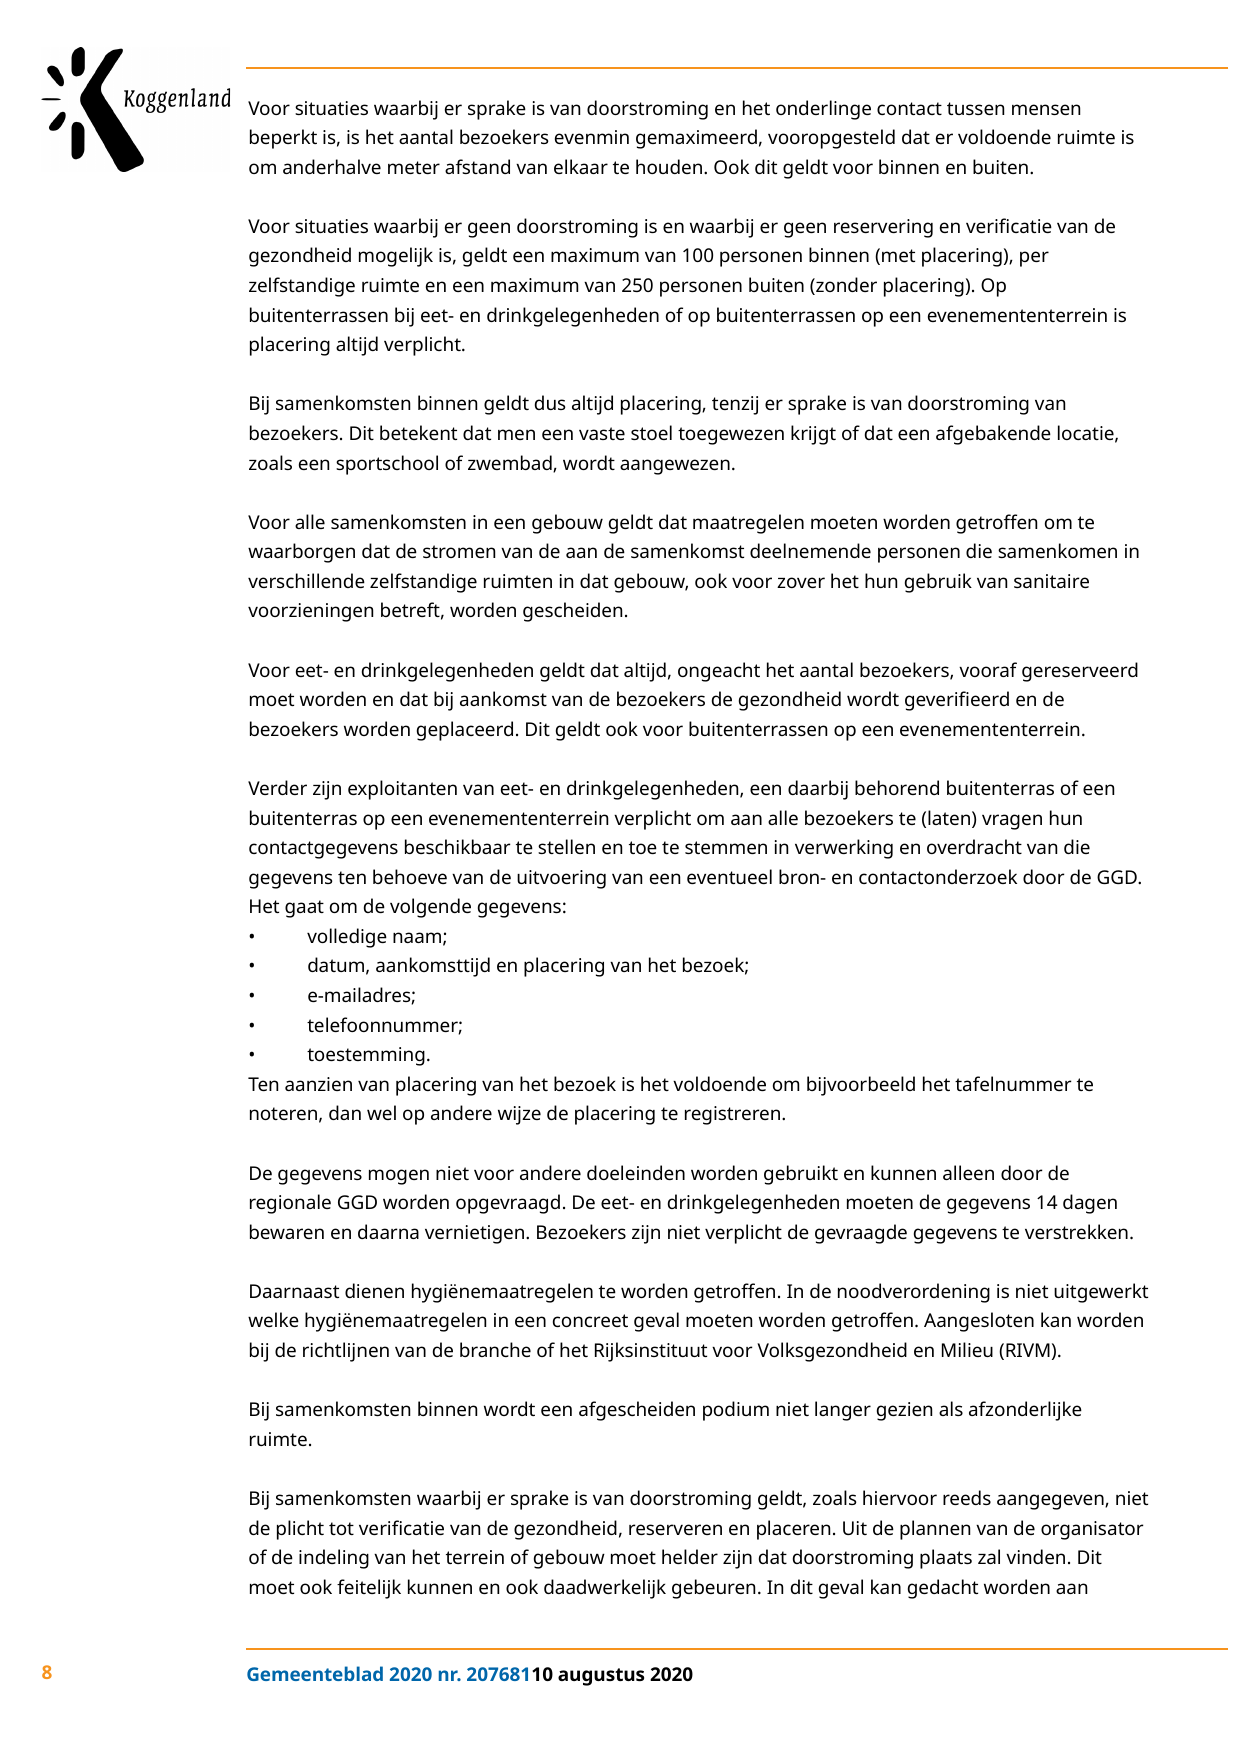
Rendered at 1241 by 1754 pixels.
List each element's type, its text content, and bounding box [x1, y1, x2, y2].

list e-mailadres; [248, 982, 1152, 1008]
text Verder zijn exploitanten van eet- en drinkgelegenheden, een daarbij behorend buitenterras of een buitenterras op een evenemententerrein verplicht om aan alle bezoekers te (laten) vragen hun contactgegevens beschikbaar te stellen en toe te stemmen in verwerking en overdracht van die gegevens ten behoeve van de uitvoering van een eventueel bron- en contactonderzoek door de GGD. Het gaat om de volgende gegevens: [248, 775, 1152, 919]
text De gegevens mogen niet voor andere doeleinden worden gebruikt en kunnen alleen door de regionale GGD worden opgevraagd. De eet- en drinkgelegenheden moeten de gegevens 14 dagen bewaren en daarna vernietigen. Bezoekers zijn niet verplicht de gevraagde gegevens te verstrekken. [248, 1160, 1152, 1245]
text Ten aanzien van placering van het bezoek is het voldoende om bijvoorbeeld het tafelnummer te noteren, dan wel op andere wijze de placering te registreren. [248, 1071, 1152, 1126]
list volledige naam; [248, 923, 1152, 949]
text Voor alle samenkomsten in een gebouw geldt dat maatregelen moeten worden getroffen om te waarborgen dat de stromen van de aan de samenkomst deelnemende personen die samenkomen in verschillende zelfstandige ruimten in dat gebouw, ook voor zover het hun gebruik van sanitaire voorzieningen betreft, worden gescheiden. [248, 509, 1152, 623]
text Bij samenkomsten binnen wordt een afgescheiden podium niet langer gezien als afzonderlijke ruimte. [248, 1396, 1152, 1452]
text Daarnaast dienen hygiënemaatregelen te worden getroffen. In de noodverordening is niet uitgewerkt welke hygiënemaatregelen in een concreet geval moeten worden getroffen. Aangesloten kan worden bij de richtlijnen van de branche of het Rijksinstituut voor Volksgezondheid en Milieu (RIVM). [248, 1278, 1152, 1363]
list toestemming. [248, 1041, 1152, 1067]
list telefoonnummer; [248, 1012, 1152, 1038]
text Bij samenkomsten binnen geldt dus altijd placering, tenzij er sprake is van doorstroming van bezoekers. Dit betekent dat men een vaste stoel toegewezen krijgt of dat een afgebakende locatie, zoals een sportschool of zwembad, wordt aangewezen. [248, 391, 1152, 476]
list datum, aankomsttijd en placering van het bezoek; [248, 953, 1152, 978]
text Voor eet- en drinkgelegenheden geldt dat altijd, ongeacht het aantal bezoekers, vooraf gereserveerd moet worden en dat bij aankomst van de bezoekers de gezondheid wordt geverifieerd en de bezoekers worden geplaceerd. Dit geldt ook voor buitenterrassen op een evenemententerrein. [248, 657, 1152, 742]
text Voor situaties waarbij er geen doorstroming is en waarbij er geen reservering en verificatie van de gezondheid mogelijk is, geldt een maximum van 100 personen binnen (met placering), per zelfstandige ruimte en een maximum van 250 personen buiten (zonder placering). Op buitenterrassen bij eet- en drinkgelegenheden of op buitenterrassen op een evenemententerrein is placering altijd verplicht. [248, 213, 1152, 357]
text Bij samenkomsten waarbij er sprake is van doorstroming geldt, zoals hiervoor reeds aangegeven, niet de plicht tot verificatie van de gezondheid, reserveren en placeren. Uit de plannen van de organisator of de indeling van het terrein of gebouw moet helder zijn dat doorstroming plaats zal vinden. Dit moet ook feitelijk kunnen en ook daadwerkelijk gebeuren. In dit geval kan gedacht worden aan [248, 1485, 1152, 1600]
picture [41, 47, 231, 172]
text Voor situaties waarbij er sprake is van doorstroming en het onderlinge contact tussen mensen beperkt is, is het aantal bezoekers evenmin gemaximeerd, vooropgesteld dat er voldoende ruimte is om anderhalve meter afstand van elkaar te houden. Ook dit geldt voor binnen en buiten. [248, 95, 1152, 180]
